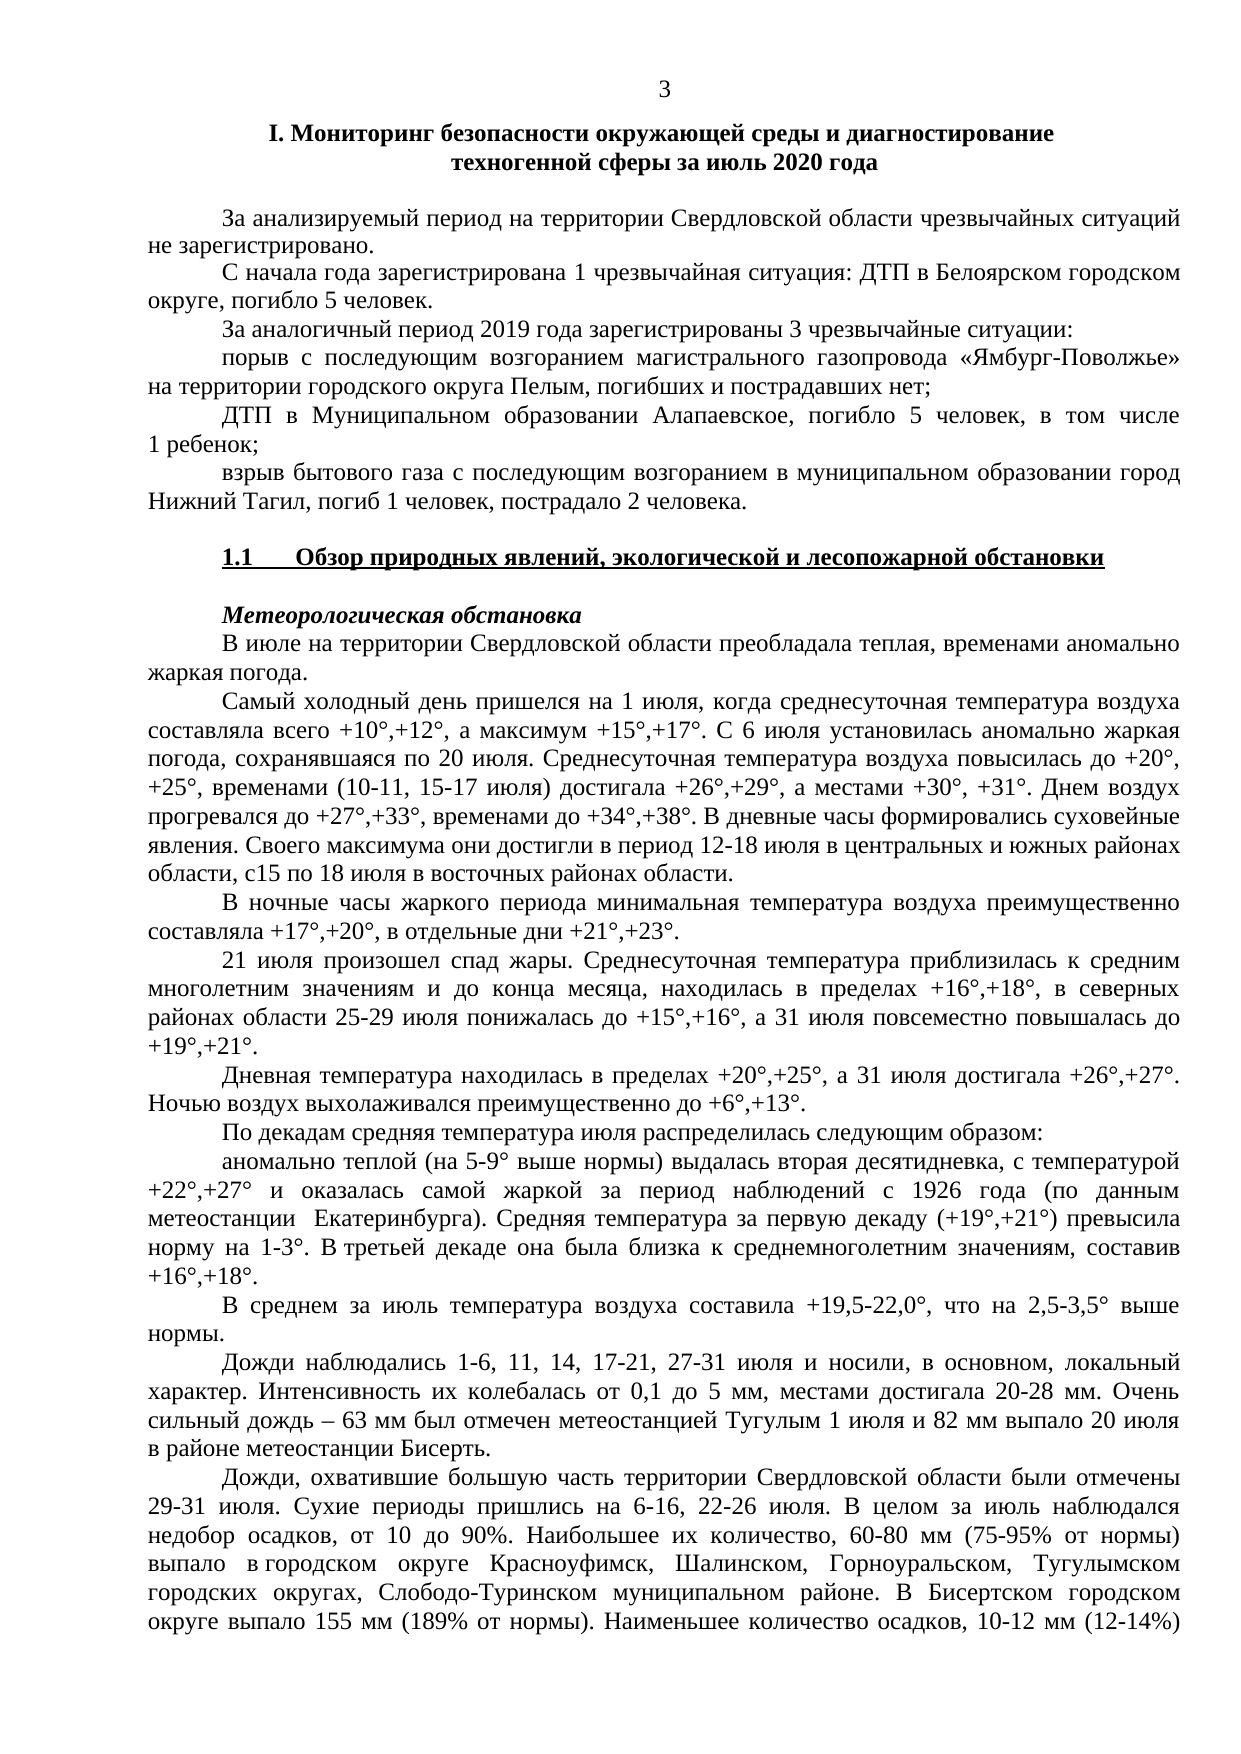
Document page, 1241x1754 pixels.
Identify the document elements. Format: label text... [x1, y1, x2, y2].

text За аналогичный период 2019 года зарегистрированы 3 чрезвычайные ситуации: [148, 314, 1181, 342]
text Дожди наблюдались 1-6, 11, 14, 17-21, 27-31 июля и носили, в основном, локальный характер. Интенсивность их колебалась от 0,1 до 5 мм, местами достигала 20-28 мм. Очень сильный дождь – 63 мм был отмечен метеостанцией Тугулым 1 июля и 82 мм выпало 20 июля в районе метеостанции Бисерть. [148, 1347, 1181, 1462]
text аномально теплой (на 5-9° выше нормы) выдалась вторая десятидневка, с температурой +22°,+27° и оказалась самой жаркой за период наблюдений с 1926 года (по данным метеостанции Екатеринбурга). Средняя температура за первую декаду (+19°,+21°) превысила норму на 1-3°. В третьей декаде она была близка к среднемноголетним значениям, составив +16°,+18°. [148, 1146, 1181, 1290]
text В ночные часы жаркого периода минимальная температура воздуха преимущественно составляла +17°,+20°, в отдельные дни +21°,+23°. [148, 887, 1181, 945]
text Дожди, охватившие большую часть территории Свердловской области были отмечены 29-31 июля. Сухие периоды пришлись на 6-16, 22-26 июля. В целом за июль наблюдался недобор осадков, от 10 до 90%. Наибольшее их количество, 60-80 мм (75-95% от нормы) выпало в городском округе Красноуфимск, Шалинском, Горноуральском, Тугулымском городских округах, Cлободо-Туринском муниципальном районе. В Бисертском городском округе выпало 155 мм (189% от нормы). Наименьшее количество осадков, 10-12 мм (12-14%) [148, 1462, 1181, 1635]
text По декадам средняя температура июля распределилась следующим образом: [148, 1117, 1181, 1146]
text За анализируемый период на территории Свердловской области чрезвычайных ситуаций не зарегистрировано. [148, 204, 1181, 259]
text ДТП в Муниципальном образовании Алапаевское, погибло 5 человек, в том числе 1 ребенок; [148, 400, 1181, 457]
text техногенной сферы за июль 2020 года [148, 147, 1181, 176]
text порыв с последующим возгоранием магистрального газопровода «Ямбург-Поволжье» на территории городского округа Пелым, погибших и пострадавших нет; [148, 342, 1181, 400]
text взрыв бытового газа с последующим возгоранием в муниципальном образовании город Нижний Тагил, погиб 1 человек, пострадало 2 человека. [148, 457, 1181, 515]
text 21 июля произошел спад жары. Среднесуточная температура приблизилась к средним многолетним значениям и до конца месяца, находилась в пределах +16°,+18°, в северных районах области 25-29 июля понижалась до +15°,+16°, а 31 июля повсеместно повышалась до +19°,+21°. [148, 945, 1181, 1060]
text I. Мониторинг безопасности окружающей среды и диагностирование [148, 118, 1181, 147]
text Дневная температура находилась в пределах +20°,+25°, а 31 июля достигала +26°,+27°. Ночью воздух выхолаживался преимущественно до +6°,+13°. [148, 1060, 1181, 1117]
text В среднем за июль температура воздуха составила +19,5-22,0°, что на 2,5-3,5° выше нормы. [148, 1290, 1181, 1347]
text В июле на территории Свердловской области преобладала теплая, временами аномально жаркая погода. [148, 628, 1181, 686]
subtitle Метеорологическая обстановка [222, 600, 1181, 628]
list Обзор природных явлений, экологической и лесопожарной обстановки [148, 542, 1181, 571]
text С начала года зарегистрирована 1 чрезвычайная ситуация: ДТП в Белоярском городском округе, погибло 5 человек. [148, 259, 1181, 314]
text Самый холодный день пришелся на 1 июля, когда среднесуточная температура воздуха составляла всего +10°,+12°, а максимум +15°,+17°. С 6 июля установилась аномально жаркая погода, сохранявшаяся по 20 июля. Среднесуточная температура воздуха повысилась до +20°, +25°, временами (10-11, 15-17 июля) достигала +26°,+29°, а местами +30°, +31°. Днем воздух прогревался до +27°,+33°, временами до +34°,+38°. В дневные часы формировались суховейные явления. Своего максимума они достигли в период 12-18 июля в центральных и южных районах области, с15 по 18 июля в восточных районах области. [148, 686, 1181, 887]
